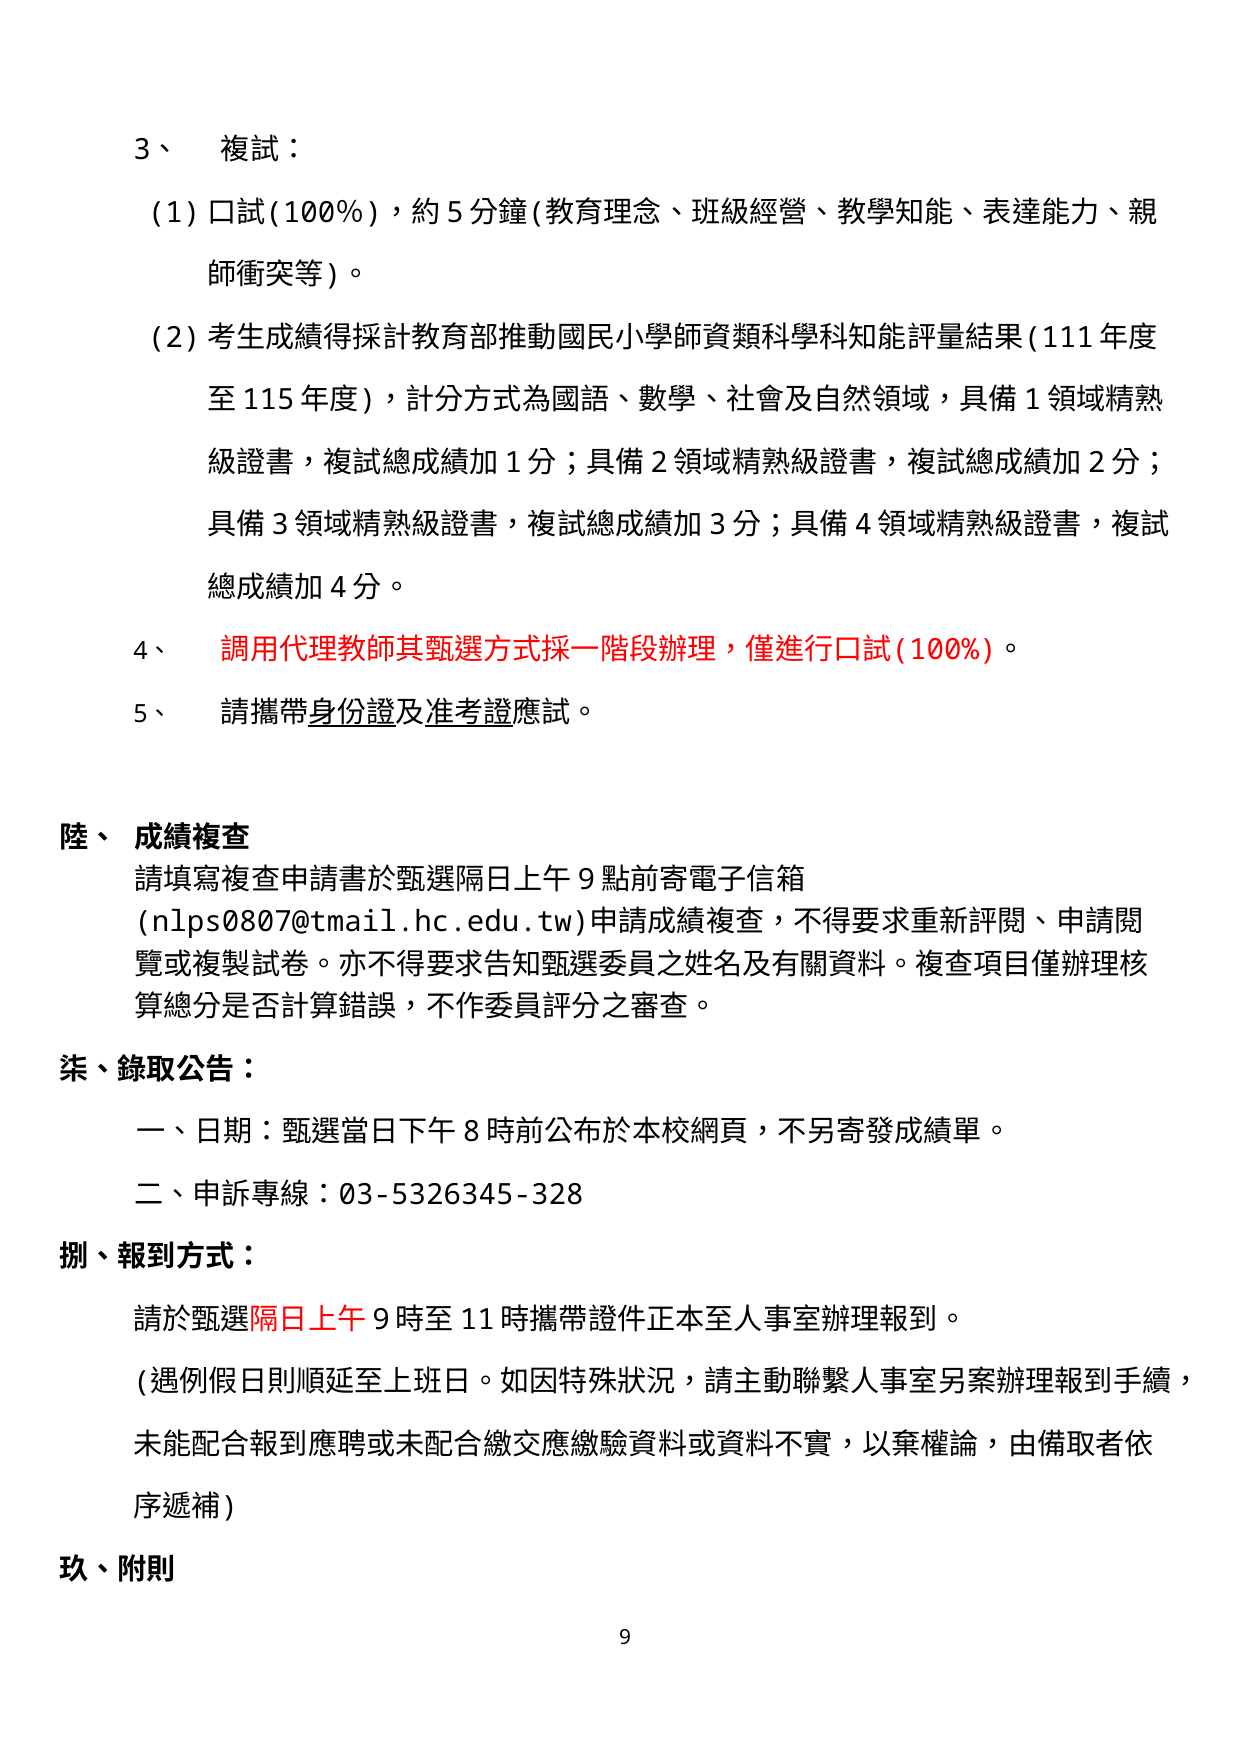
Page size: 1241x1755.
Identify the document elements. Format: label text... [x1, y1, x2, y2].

text (遇例假日則順延至上班日。如因特殊狀況，請主動聯繫人事室另案辦理報到手續，未能配合報到應聘或未配合繳交應繳驗資料或資料不實，以棄權論，由備取者依序遞補) [133, 1337, 1181, 1525]
text 請填寫複查申請書於甄選隔日上午9點前寄電子信箱(nlps0807@tmail.hc.edu.tw)申請成績複查，不得要求重新評閱、申請閱覽或複製試卷。亦不得要求告知甄選委員之姓名及有關資料。複查項目僅辦理核算總分是否計算錯誤，不作委員評分之審查。 [134, 856, 1169, 1025]
list 口試(100％)，約5分鐘(教育理念、班級經營、教學知能、表達能力、親師衝突等)。 [148, 168, 1181, 293]
list 成績複查 [59, 793, 1181, 856]
text 捌、報到方式： [59, 1212, 1181, 1275]
text 二、申訴專線：03-5326345-328 [134, 1150, 1181, 1212]
text 一、日期：甄選當日下午8時前公布於本校網頁，不另寄發成績單。 [136, 1087, 1181, 1150]
list 複試： [133, 106, 1181, 168]
list 考生成績得採計教育部推動國民小學師資類科學科知能評量結果(111年度至115年度)，計分方式為國語、數學、社會及自然領域，具備1領域精熟級證書，複試總成績加1分；具備2領域精熟級證書，複試總成績加2分；具備3領域精熟級證書，複試總成績加3分；具備4領域精熟級證書，複試總成績加4分。 [148, 293, 1181, 606]
text 請於甄選隔日上午9時至11時攜帶證件正本至人事室辦理報到。 [133, 1275, 1181, 1337]
list 請攜帶身份證及准考證應試。 [133, 668, 1181, 731]
text 玖、附則 [59, 1525, 1181, 1587]
text 柒、錄取公告： [59, 1025, 1181, 1087]
list 調用代理教師其甄選方式採一階段辦理，僅進行口試(100%)。 [133, 606, 1181, 668]
